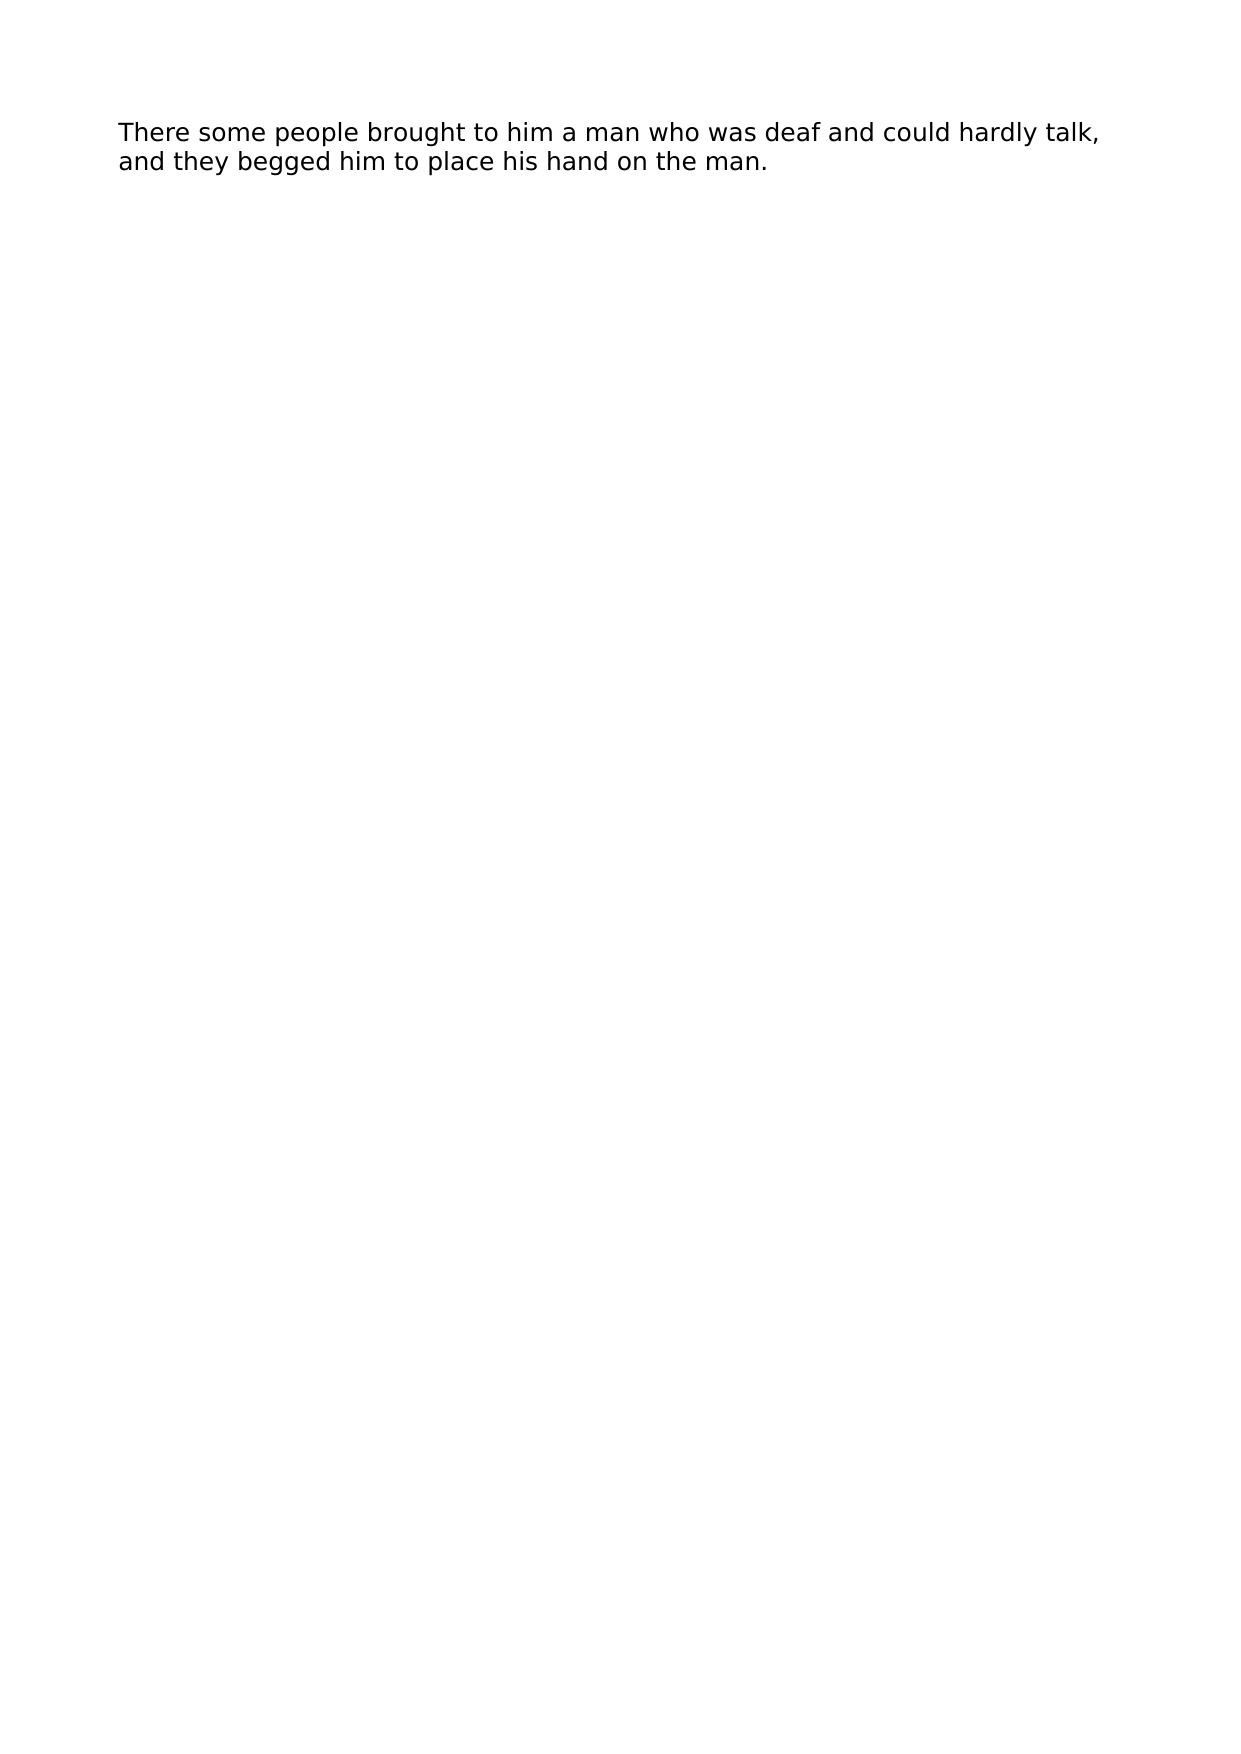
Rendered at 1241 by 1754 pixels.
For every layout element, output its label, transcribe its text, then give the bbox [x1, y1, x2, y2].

text There some people brought to him a man who was deaf and could hardly talk, and they begged him to place his hand on the man. [118, 118, 1122, 176]
